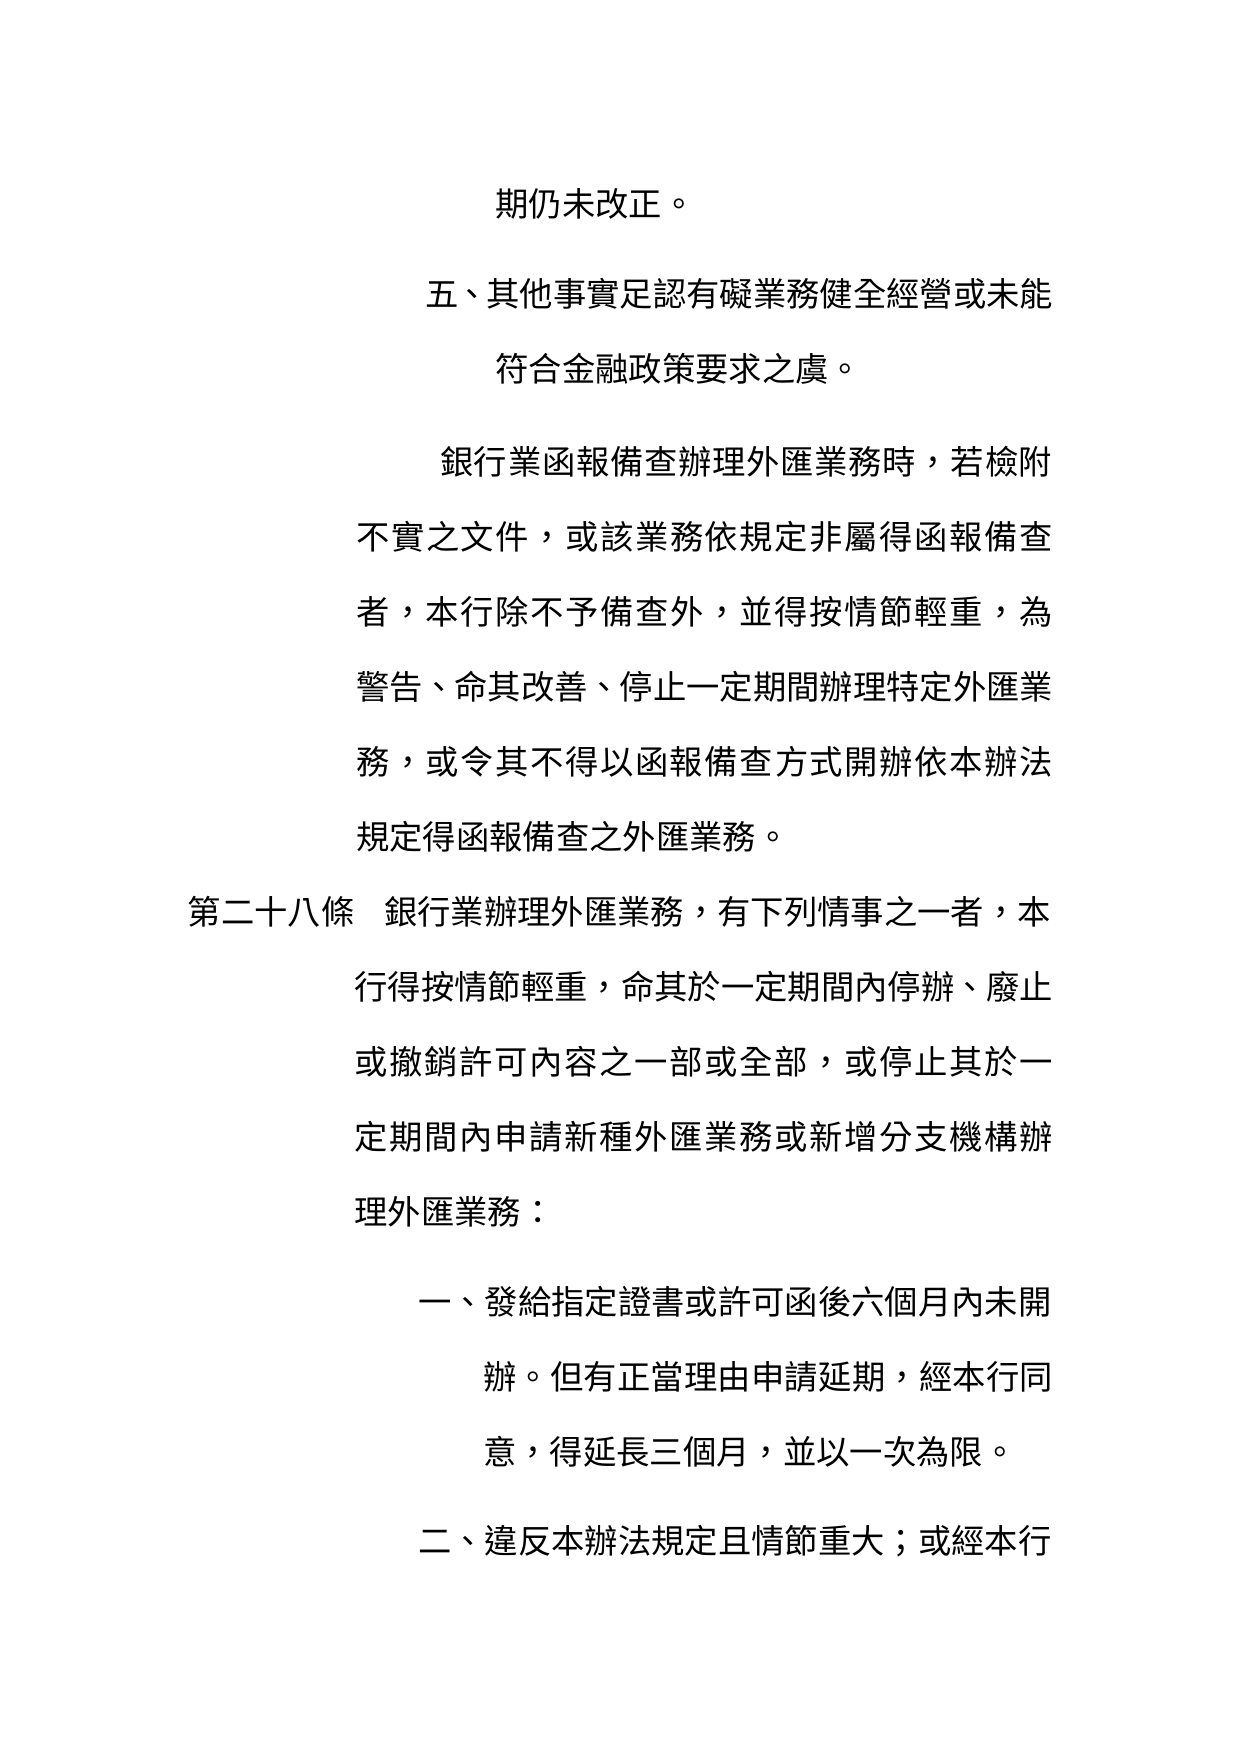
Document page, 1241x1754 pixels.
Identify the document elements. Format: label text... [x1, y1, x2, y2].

text 銀行業函報備查辦理外匯業務時，若檢附不實之文件，或該業務依規定非屬得函報備查者，本行除不予備查外，並得按情節輕重，為警告、命其改善、停止一定期間辦理特定外匯業務，或令其不得以函報備查方式開辦依本辦法規定得函報備查之外匯業務。 [356, 423, 1053, 873]
text 五、其他事實足認有礙業務健全經營或未能符合金融政策要求之虞。 [425, 254, 1053, 404]
text 期仍未改正。 [425, 164, 1053, 239]
text 一、發給指定證書或許可函後六個月內未開辦。但有正當理由申請延期，經本行同意，得延長三個月，並以一次為限。 [418, 1262, 1053, 1487]
text 第二十八條 銀行業辦理外匯業務，有下列情事之一者，本行得按情節輕重，命其於一定期間內停辦、廢止或撤銷許可內容之一部或全部，或停止其於一定期間內申請新種外匯業務或新增分支機構辦理外匯業務： [187, 873, 1053, 1248]
text 二、違反本辦法規定且情節重大；或經本行 [418, 1502, 1053, 1577]
